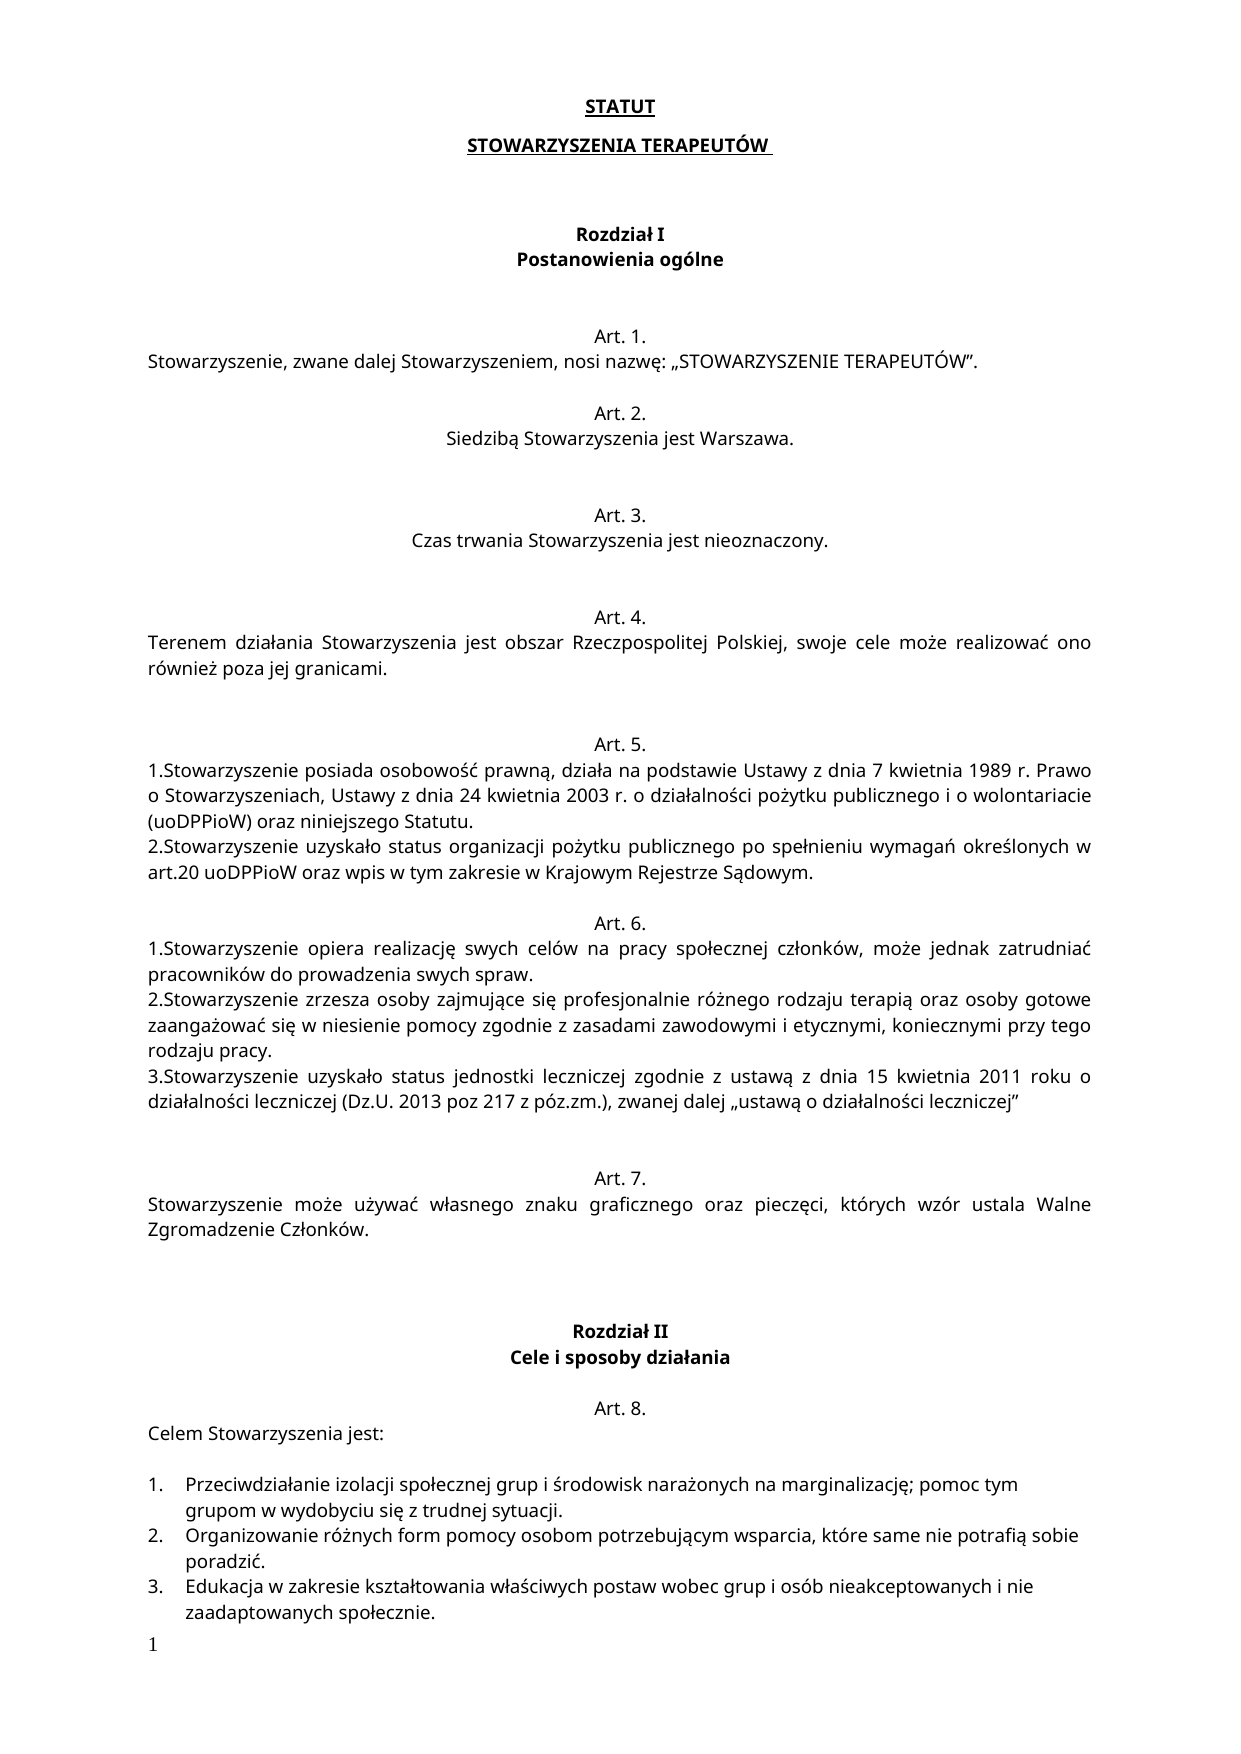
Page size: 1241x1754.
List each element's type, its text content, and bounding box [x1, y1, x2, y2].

list 2.Stowarzyszenie zrzesza osoby zajmujące się profesjonalnie różnego rodzaju terapią oraz osoby gotowe zaangażować się w niesienie pomocy zgodnie z zasadami zawodowymi i etycznymi, koniecznymi przy tego rodzaju pracy. [148, 987, 1093, 1063]
text Stowarzyszenie, zwane dalej Stowarzyszeniem, nosi nazwę: „STOWARZYSZENIE TERAPEUTÓW”. [148, 349, 1093, 374]
subtitle Cele i sposoby działania [148, 1344, 1093, 1369]
text Art. 8. [148, 1395, 1093, 1421]
text Siedzibą Stowarzyszenia jest Warszawa. [148, 425, 1093, 451]
text Czas trwania Stowarzyszenia jest nieoznaczony. [148, 527, 1093, 553]
subtitle Rozdział I [148, 221, 1093, 247]
list 3.Stowarzyszenie uzyskało status jednostki leczniczej zgodnie z ustawą z dnia 15 kwietnia 2011 roku o działalności leczniczej (Dz.U. 2013 poz 217 z póz.zm.), zwanej dalej „ustawą o działalności leczniczej” [148, 1063, 1093, 1114]
list 1.Stowarzyszenie opiera realizację swych celów na pracy społecznej członków, może jednak zatrudniać pracowników do prowadzenia swych spraw. [148, 936, 1093, 987]
text STOWARZYSZENIA TERAPEUTÓW [148, 132, 1093, 157]
text Art. 2. [148, 400, 1093, 425]
text Art. 1. [148, 323, 1093, 349]
text Stowarzyszenie może używać własnego znaku graficznego oraz pieczęci, których wzór ustala Walne Zgromadzenie Członków. [148, 1191, 1093, 1242]
subtitle Rozdział II [148, 1318, 1093, 1344]
list 2.Stowarzyszenie uzyskało status organizacji pożytku publicznego po spełnieniu wymagań określonych w art.20 uoDPPioW oraz wpis w tym zakresie w Krajowym Rejestrze Sądowym. [148, 834, 1093, 885]
list Edukacja w zakresie kształtowania właściwych postaw wobec grup i osób nieakceptowanych i nie zaadaptowanych społecznie. [148, 1574, 1093, 1625]
text Art. 5. [148, 732, 1093, 757]
text Celem Stowarzyszenia jest: [148, 1421, 1093, 1446]
subtitle Postanowienia ogólne [148, 247, 1093, 272]
text Terenem działania Stowarzyszenia jest obszar Rzeczpospolitej Polskiej, swoje cele może realizować ono również poza jej granicami. [148, 629, 1093, 681]
text Art. 3. [148, 502, 1093, 527]
list Organizowanie różnych form pomocy osobom potrzebującym wsparcia, które same nie potrafią sobie poradzić. [148, 1523, 1093, 1574]
list 1.Stowarzyszenie posiada osobowość prawną, działa na podstawie Ustawy z dnia 7 kwietnia 1989 r. Prawo o Stowarzyszeniach, Ustawy z dnia 24 kwietnia 2003 r. o działalności pożytku publicznego i o wolontariacie (uoDPPioW) oraz niniejszego Statutu. [148, 757, 1093, 834]
text STATUT [148, 94, 1093, 119]
list Przeciwdziałanie izolacji społecznej grup i środowisk narażonych na marginalizację; pomoc tym grupom w wydobyciu się z trudnej sytuacji. [148, 1472, 1093, 1523]
text Art. 6. [148, 910, 1093, 936]
text Art. 4. [148, 604, 1093, 629]
text Art. 7. [148, 1165, 1093, 1191]
